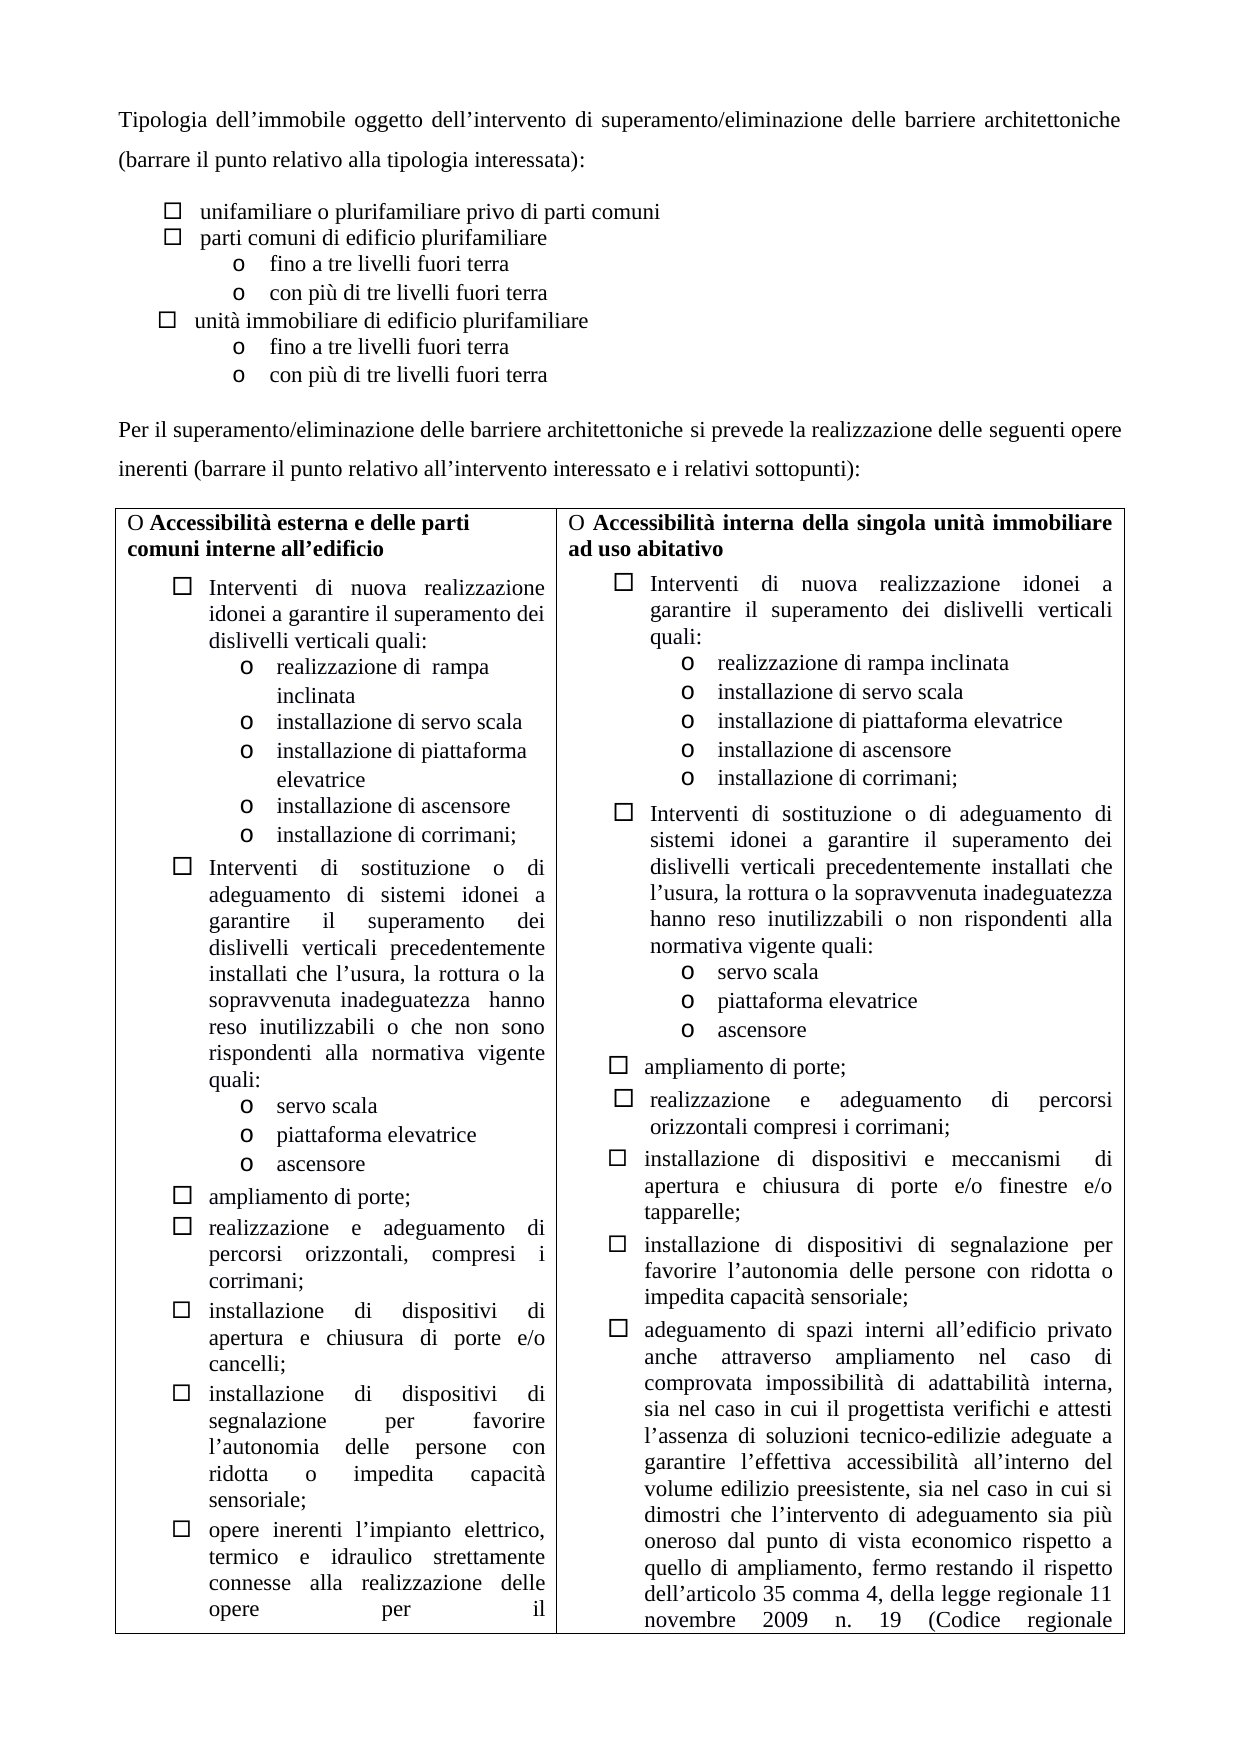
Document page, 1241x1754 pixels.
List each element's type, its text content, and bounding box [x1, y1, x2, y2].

list con più di tre livelli fuori terra [232, 361, 1122, 390]
table_header O Accessibilità interna della singola unità immobiliare ad uso abitativo Interventi di nuova realizzazione idonei a garantire il superamento dei dislivelli verticali quali: realizzazione di rampa inclinata installazione di servo scala installazione di piattaforma elevatrice installazione di ascensore installazione di corrimani; Interventi di sostituzione o di adeguamento di sistemi idonei a garantire il superamento dei dislivelli verticali precedentemente installati che l’usura, la rottura o la sopravvenuta inadeguatezza hanno reso inutilizzabili o non rispondenti alla normativa vigente quali: servo scala piattaforma elevatrice ascensore ampliamento di porte; realizzazione e adeguamento di percorsi orizzontali compresi i corrimani; installazione di dispositivi e meccanismi di apertura e chiusura di porte e/o finestre e/o tapparelle; installazione di dispositivi di segnalazione per favorire l’autonomia delle persone con ridotta o impedita capacità sensoriale; adeguamento di spazi interni all’edificio privato anche attraverso ampliamento nel caso di comprovata impossibilità di adattabilità interna, sia nel caso in cui il progettista verifichi e attesti l’assenza di soluzioni tecnico-edilizie adeguate a garantire l’effettiva accessibilità all’interno del volume edilizio preesistente, sia nel caso in cui si dimostri che l’intervento di adeguamento sia più oneroso dal punto di vista economico rispetto a quello di ampliamento, fermo restando il rispetto dell’articolo 35 comma 4, della legge regionale 11 novembre 2009 n. 19 (Codice regionale [557, 509, 1124, 1633]
list con più di tre livelli fuori terra [232, 279, 1122, 307]
list unità immobiliare di edificio plurifamiliare [157, 307, 1122, 333]
list fino a tre livelli fuori terra [232, 333, 1122, 361]
table_header O Accessibilità esterna e delle parti comuni interne all’edificio Interventi di nuova realizzazione idonei a garantire il superamento dei dislivelli verticali quali: realizzazione di rampa inclinata installazione di servo scala installazione di piattaforma elevatrice installazione di ascensore installazione di corrimani; Interventi di sostituzione o di adeguamento di sistemi idonei a garantire il superamento dei dislivelli verticali precedentemente installati che l’usura, la rottura o la sopravvenuta inadeguatezza hanno reso inutilizzabili o che non sono rispondenti alla normativa vigente quali: servo scala piattaforma elevatrice ascensore ampliamento di porte; realizzazione e adeguamento di percorsi orizzontali, compresi i corrimani; installazione di dispositivi di apertura e chiusura di porte e/o cancelli; installazione di dispositivi di segnalazione per favorire l’autonomia delle persone con ridotta o impedita capacità sensoriale; opere inerenti l’impianto elettrico, termico e idraulico strettamente connesse alla realizzazione delle opere per il [116, 509, 556, 1633]
list fino a tre livelli fuori terra [232, 250, 1122, 279]
text Per il superamento/eliminazione delle barriere architettoniche si prevede la realizzazione delle seguenti opere inerenti (barrare il punto relativo all’intervento interessato e i relativi sottopunti): [118, 416, 1122, 482]
text Tipologia dell’immobile oggetto dell’intervento di superamento/eliminazione delle barriere architettoniche (barrare il punto relativo alla tipologia interessata): [118, 106, 1122, 172]
list parti comuni di edificio plurifamiliare [162, 224, 1122, 250]
list unifamiliare o plurifamiliare privo di parti comuni [162, 198, 1122, 224]
